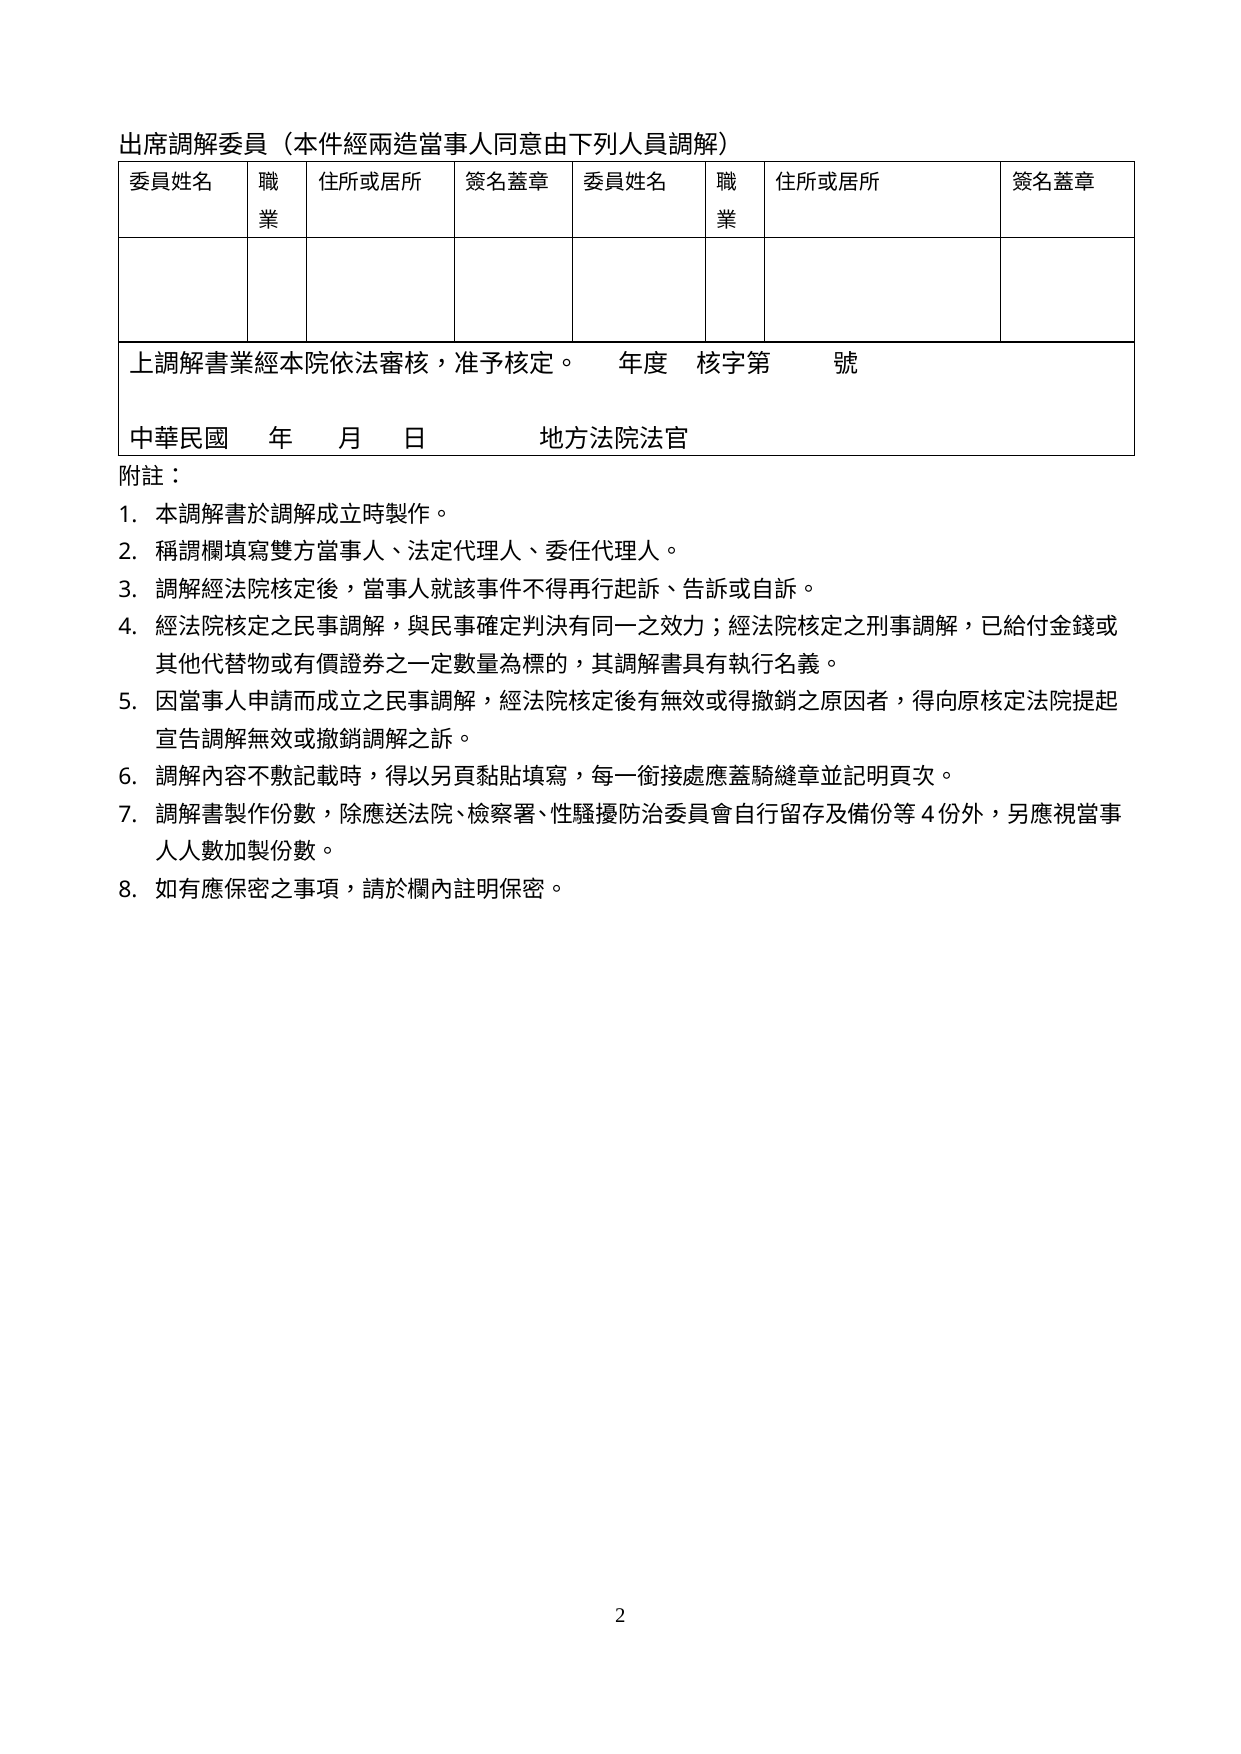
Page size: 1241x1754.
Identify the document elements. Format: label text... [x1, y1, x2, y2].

text 附註： [118, 456, 1122, 493]
table_header 職業 [706, 162, 764, 237]
table_header 委員姓名 [119, 162, 247, 237]
table_header 住所或居所 [307, 162, 454, 237]
table_cell [706, 238, 764, 341]
table_cell [248, 238, 306, 341]
table_cell 上調解書業經本院依法審核，准予核定。 年度 核字第 號 中華民國 年 月 日 地方法院法官 [119, 343, 1134, 455]
table_cell [119, 238, 247, 341]
list 調解內容不敷記載時，得以另頁黏貼填寫，每一銜接處應蓋騎縫章並記明頁次。 [118, 756, 1122, 793]
table_cell [1001, 238, 1134, 341]
table_cell [307, 238, 454, 341]
table_cell [455, 238, 572, 341]
list 經法院核定之民事調解，與民事確定判決有同一之效力；經法院核定之刑事調解，已給付金錢或其他代替物或有價證券之一定數量為標的，其調解書具有執行名義。 [118, 606, 1122, 681]
list 因當事人申請而成立之民事調解，經法院核定後有無效或得撤銷之原因者，得向原核定法院提起宣告調解無效或撤銷調解之訴。 [118, 681, 1122, 756]
list 本調解書於調解成立時製作。 [118, 493, 1122, 531]
table_header 住所或居所 [765, 162, 1000, 237]
list 調解書製作份數，除應送法院、檢察署、性騷擾防治委員會自行留存及備份等4份外，另應視當事人人數加製份數。 [118, 793, 1122, 868]
table_header 簽名蓋章 [1001, 162, 1134, 237]
table_header 職業 [248, 162, 306, 237]
list 調解經法院核定後，當事人就該事件不得再行起訴、告訴或自訴。 [118, 568, 1122, 606]
table_header 簽名蓋章 [455, 162, 572, 237]
list 稱謂欄填寫雙方當事人、法定代理人、委任代理人。 [118, 531, 1122, 568]
table_header 委員姓名 [573, 162, 705, 237]
table_cell [765, 238, 1000, 341]
list 如有應保密之事項，請於欄內註明保密。 [118, 868, 1122, 906]
table_cell [573, 238, 705, 341]
text 出席調解委員（本件經兩造當事人同意由下列人員調解） [118, 123, 1122, 161]
